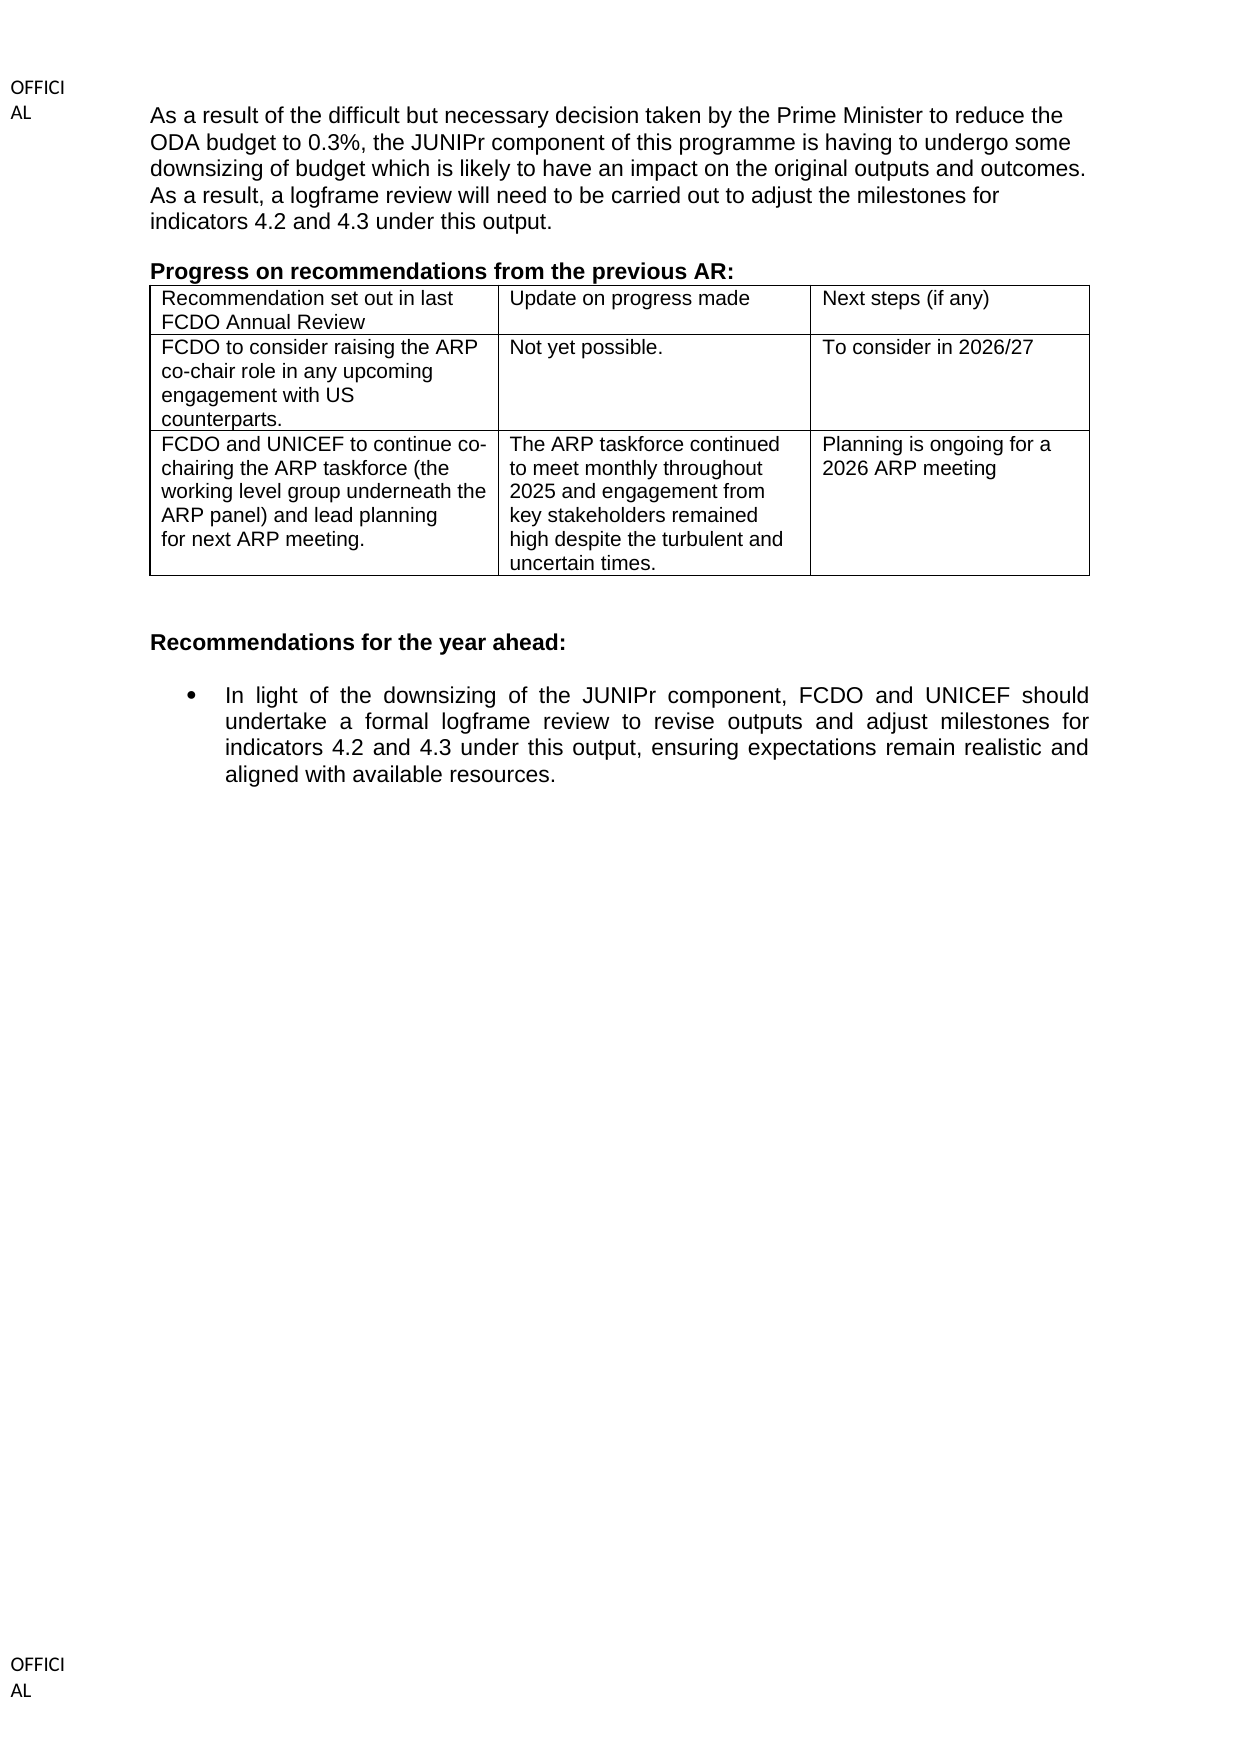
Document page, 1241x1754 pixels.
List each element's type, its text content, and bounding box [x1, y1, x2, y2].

text Recommendations for the year ahead: [150, 629, 1090, 655]
table_cell Planning is ongoing for a 2026 ARP meeting [811, 431, 1089, 575]
table_header Update on progress made [499, 286, 810, 333]
table_cell FCDO to consider raising the ARP co-chair role in any upcoming engagement with US counterparts. [151, 335, 498, 430]
text As a result of the difficult but necessary decision taken by the Prime Minister to reduce the ODA budget to 0.3%, the JUNIPr component of this programme is having to undergo some downsizing of budget which is likely to have an impact on the original outputs and outcomes. As a result, a logframe review will need to be carried out to adjust the milestones for indicators 4.2 and 4.3 under this output. [150, 102, 1090, 234]
table_cell Not yet possible. [499, 335, 810, 430]
table_header Next steps (if any) [811, 286, 1089, 333]
text Progress on recommendations from the previous AR: [150, 258, 1090, 284]
table_header Recommendation set out in last FCDO Annual Review [151, 286, 498, 333]
table_cell The ARP taskforce continued to meet monthly throughout 2025 and engagement from key stakeholders remained high despite the turbulent and uncertain times. [499, 431, 810, 575]
table_cell To consider in 2026/27 [811, 335, 1089, 430]
table_cell FCDO and UNICEF to continue co-chairing the ARP taskforce (the working level group underneath the ARP panel) and lead planning for next ARP meeting. [151, 431, 498, 575]
list In light of the downsizing of the JUNIPr component, FCDO and UNICEF should undertake a formal logframe review to revise outputs and adjust milestones for indicators 4.2 and 4.3 under this output, ensuring expectations remain realistic and aligned with available resources. [187, 682, 1090, 787]
